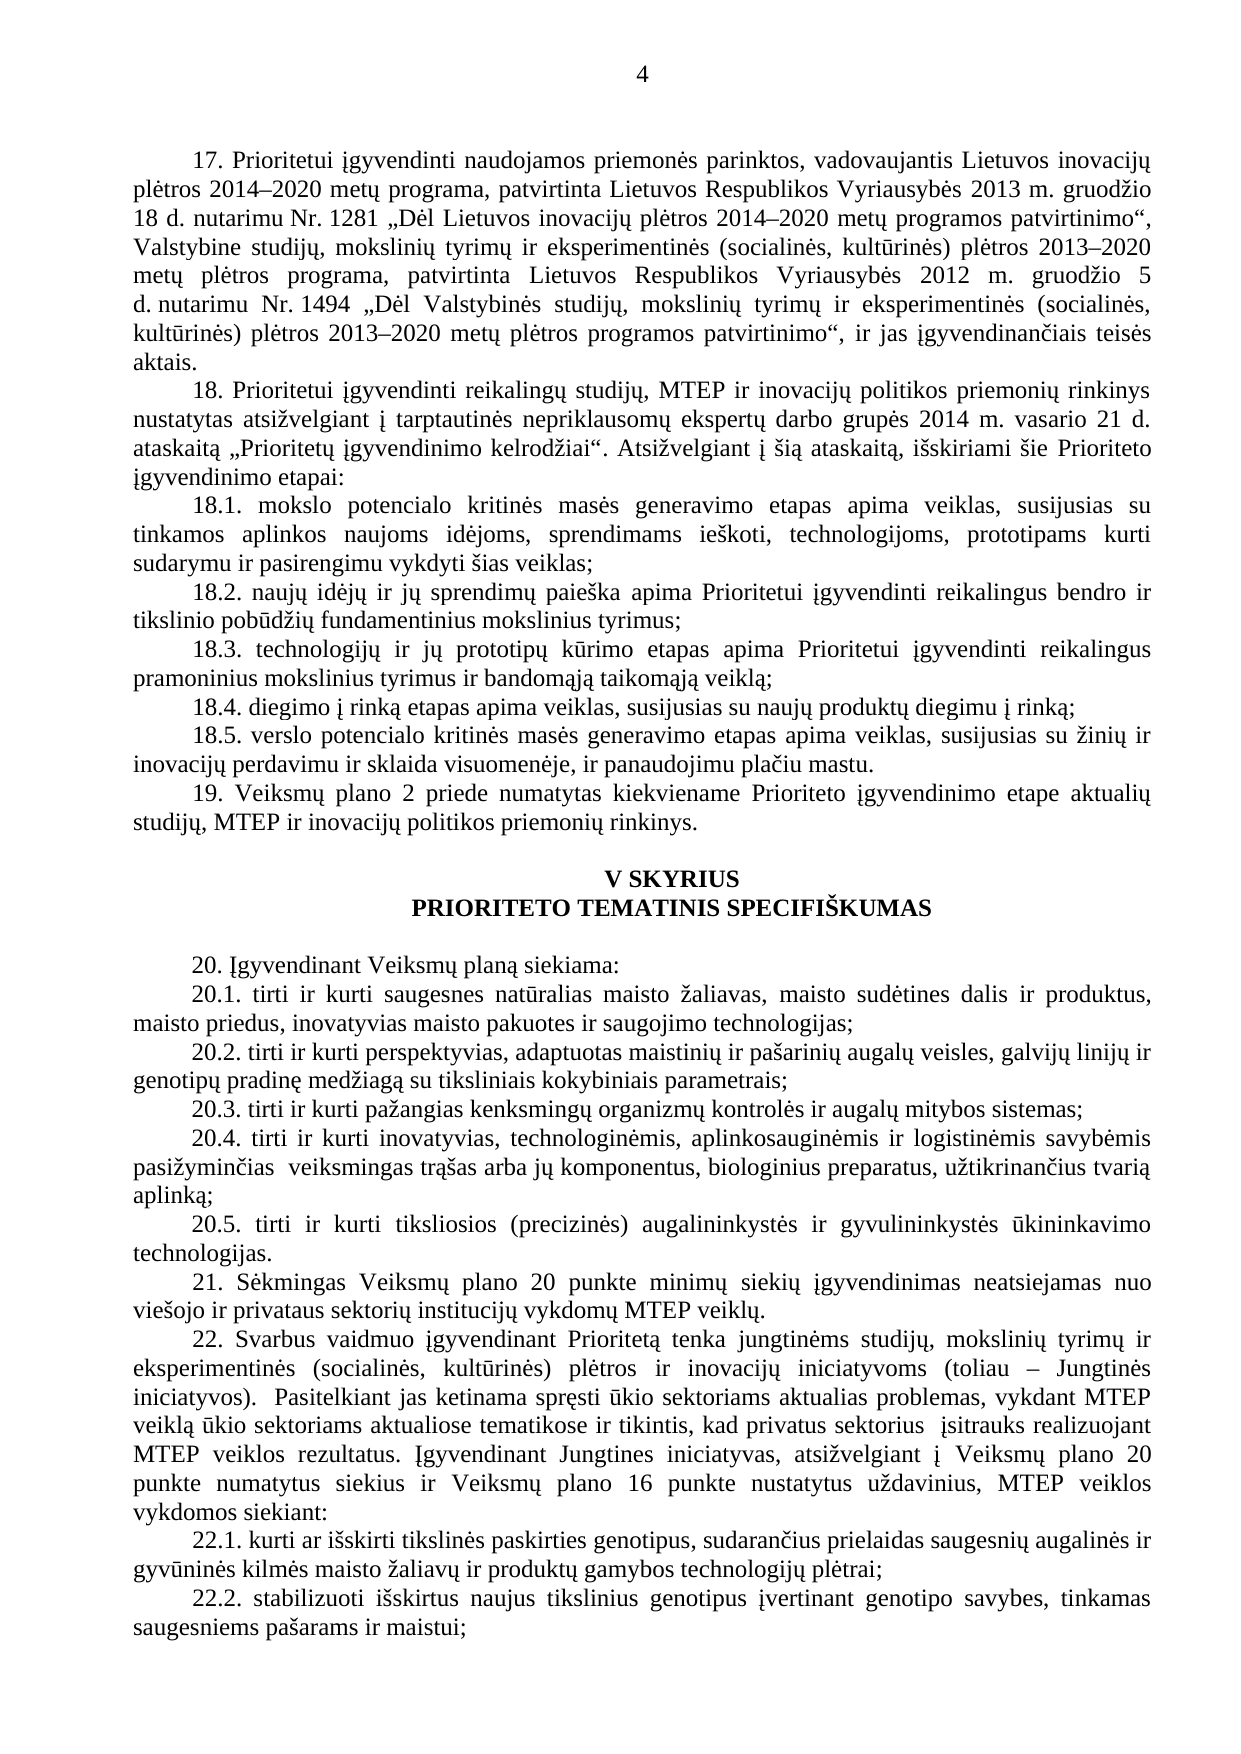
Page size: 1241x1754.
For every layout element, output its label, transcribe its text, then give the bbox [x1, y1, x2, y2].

text PRIORITETO TEMATINIS SPECIFIŠKUMAS [133, 893, 1152, 922]
text 18.5. verslo potencialo kritinės masės generavimo etapas apima veiklas, susijusias su žinių ir inovacijų perdavimu ir sklaida visuomenėje, ir panaudojimu plačiu mastu. [133, 720, 1152, 778]
text 20.3. tirti ir kurti pažangias kenksmingų organizmų kontrolės ir augalų mitybos sistemas; [133, 1094, 1152, 1123]
text 20.1. tirti ir kurti saugesnes natūralias maisto žaliavas, maisto sudėtines dalis ir produktus, maisto priedus, inovatyvias maisto pakuotes ir saugojimo technologijas; [133, 979, 1152, 1037]
text 20.5. tirti ir kurti tiksliosios (precizinės) augalininkystės ir gyvulininkystės ūkininkavimo technologijas. [133, 1209, 1152, 1267]
text 20. Įgyvendinant Veiksmų planą siekiama: [133, 950, 1152, 979]
text V SKYRIUS [133, 864, 1152, 893]
text 20.2. tirti ir kurti perspektyvias, adaptuotas maistinių ir pašarinių augalų veisles, galvijų linijų ir genotipų pradinę medžiagą su tiksliniais kokybiniais parametrais; [133, 1037, 1152, 1094]
text 21. Sėkmingas Veiksmų plano 20 punkte minimų siekių įgyvendinimas neatsiejamas nuo viešojo ir privataus sektorių institucijų vykdomų MTEP veiklų. [133, 1267, 1152, 1324]
text 22. Svarbus vaidmuo įgyvendinant Prioritetą tenka jungtinėms studijų, mokslinių tyrimų ir eksperimentinės (socialinės, kultūrinės) plėtros ir inovacijų iniciatyvoms (toliau – Jungtinės iniciatyvos). Pasitelkiant jas ketinama spręsti ūkio sektoriams aktualias problemas, vykdant MTEP veiklą ūkio sektoriams aktualiose tematikose ir tikintis, kad privatus sektorius įsitrauks realizuojant MTEP veiklos rezultatus. Įgyvendinant Jungtines iniciatyvas, atsižvelgiant į Veiksmų plano 20 punkte numatytus siekius ir Veiksmų plano 16 punkte nustatytus uždavinius, MTEP veiklos vykdomos siekiant: [133, 1324, 1152, 1525]
text 18.2. naujų idėjų ir jų sprendimų paieška apima Prioritetui įgyvendinti reikalingus bendro ir tikslinio pobūdžių fundamentinius mokslinius tyrimus; [133, 577, 1152, 634]
text 18.1. mokslo potencialo kritinės masės generavimo etapas apima veiklas, susijusias su tinkamos aplinkos naujoms idėjoms, sprendimams ieškoti, technologijoms, prototipams kurti sudarymu ir pasirengimu vykdyti šias veiklas; [133, 490, 1152, 577]
text 17. Prioritetui įgyvendinti naudojamos priemonės parinktos, vadovaujantis Lietuvos inovacijų plėtros 2014–2020 metų programa, patvirtinta Lietuvos Respublikos Vyriausybės 2013 m. gruodžio 18 d. nutarimu Nr. 1281 „Dėl Lietuvos inovacijų plėtros 2014–2020 metų programos patvirtinimo“, Valstybine studijų, mokslinių tyrimų ir eksperimentinės (socialinės, kultūrinės) plėtros 2013–2020 metų plėtros programa, patvirtinta Lietuvos Respublikos Vyriausybės 2012 m. gruodžio 5 d. nutarimu Nr. 1494 „Dėl Valstybinės studijų, mokslinių tyrimų ir eksperimentinės (socialinės, kultūrinės) plėtros 2013–2020 metų plėtros programos patvirtinimo“, ir jas įgyvendinančiais teisės aktais. [133, 145, 1152, 375]
text 18.3. technologijų ir jų prototipų kūrimo etapas apima Prioritetui įgyvendinti reikalingus pramoninius mokslinius tyrimus ir bandomąją taikomąją veiklą; [133, 634, 1152, 692]
text 18. Prioritetui įgyvendinti reikalingų studijų, MTEP ir inovacijų politikos priemonių rinkinys nustatytas atsižvelgiant į tarptautinės nepriklausomų ekspertų darbo grupės 2014 m. vasario 21 d. ataskaitą „Prioritetų įgyvendinimo kelrodžiai“. Atsižvelgiant į šią ataskaitą, išskiriami šie Prioriteto įgyvendinimo etapai: [133, 375, 1152, 490]
text 22.1. kurti ar išskirti tikslinės paskirties genotipus, sudarančius prielaidas saugesnių augalinės ir gyvūninės kilmės maisto žaliavų ir produktų gamybos technologijų plėtrai; [133, 1525, 1152, 1583]
text 20.4. tirti ir kurti inovatyvias, technologinėmis, aplinkosauginėmis ir logistinėmis savybėmis pasižyminčias veiksmingas trąšas arba jų komponentus, biologinius preparatus, užtikrinančius tvarią aplinką; [133, 1123, 1152, 1209]
text 22.2. stabilizuoti išskirtus naujus tikslinius genotipus įvertinant genotipo savybes, tinkamas saugesniems pašarams ir maistui; [133, 1583, 1152, 1640]
text 18.4. diegimo į rinką etapas apima veiklas, susijusias su naujų produktų diegimu į rinką; [133, 692, 1152, 720]
text 19. Veiksmų plano 2 priede numatytas kiekviename Prioriteto įgyvendinimo etape aktualių studijų, MTEP ir inovacijų politikos priemonių rinkinys. [133, 778, 1152, 835]
